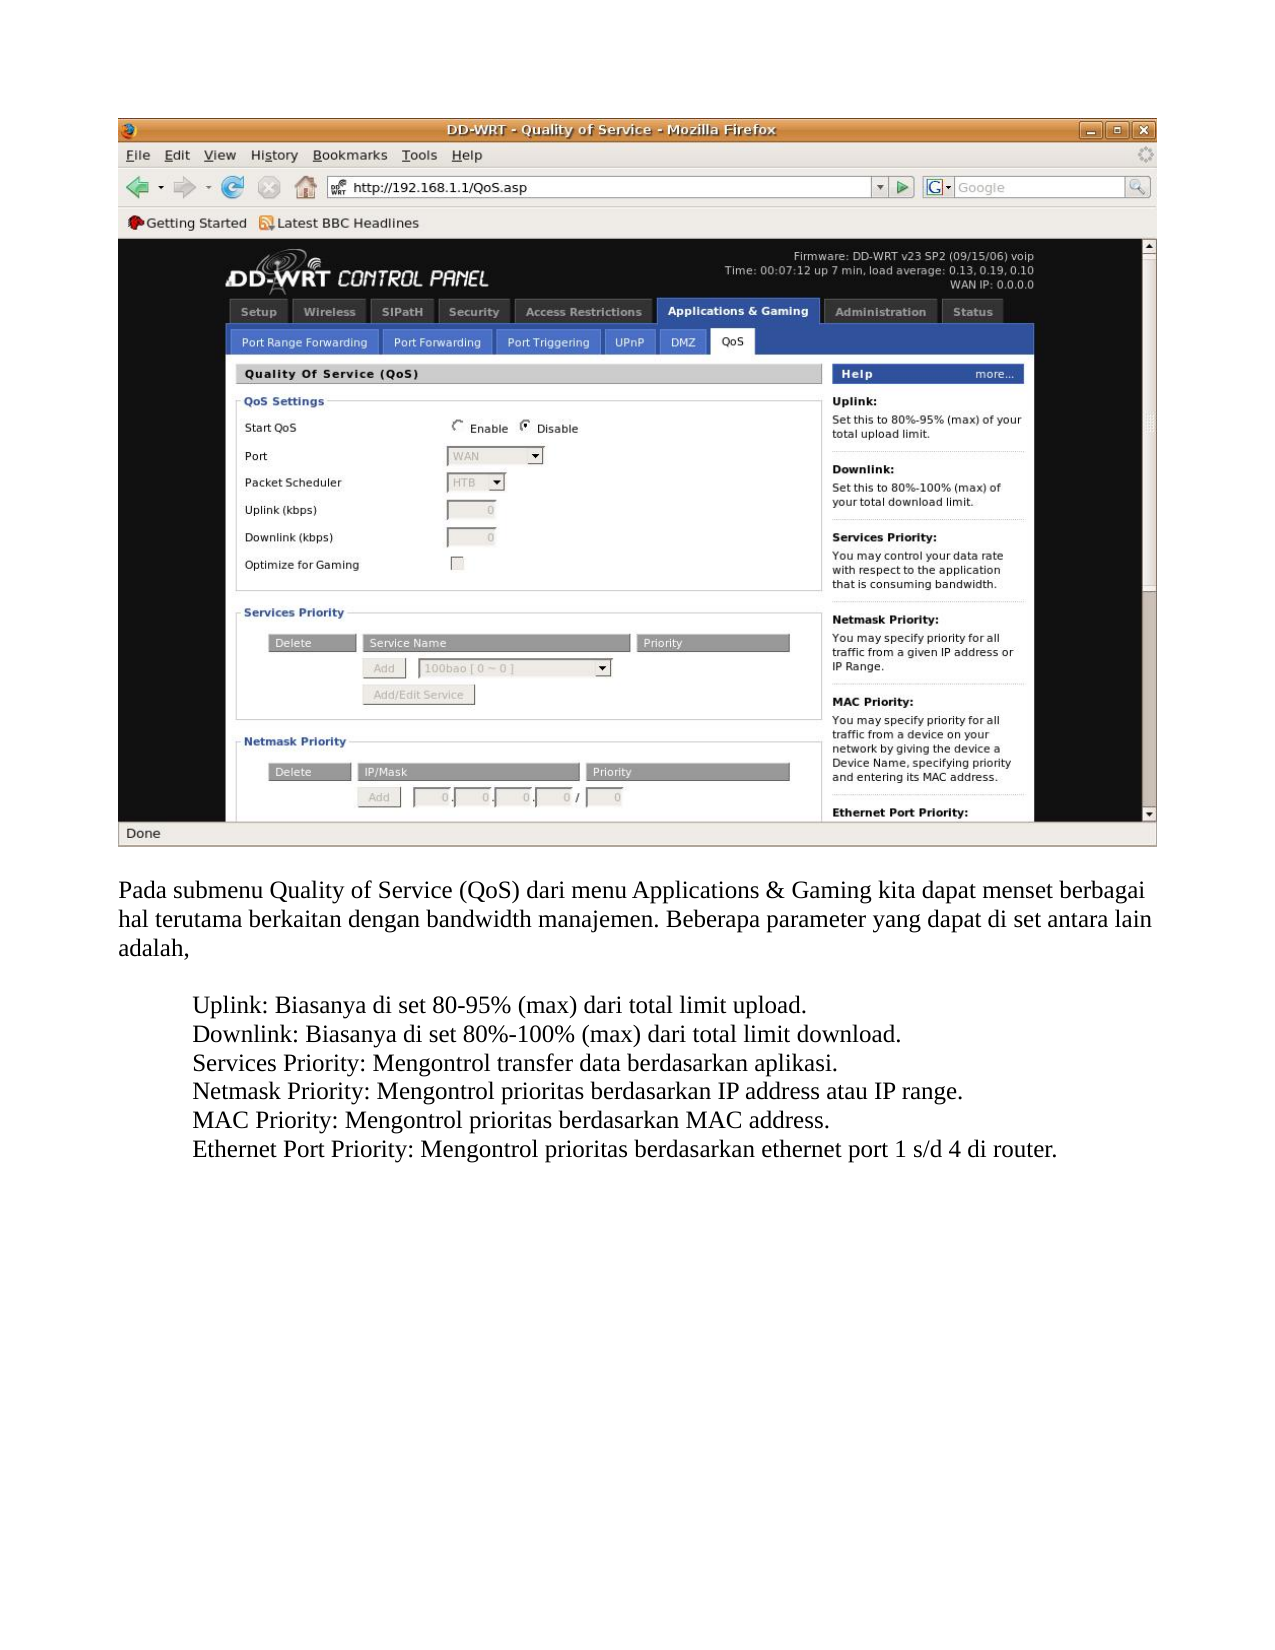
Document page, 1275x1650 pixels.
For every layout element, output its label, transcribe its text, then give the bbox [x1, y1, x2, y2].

text Services Priority: Mengontrol transfer data berdasarkan aplikasi. [118, 1048, 1157, 1076]
text MAC Priority: Mengontrol prioritas berdasarkan MAC address. [118, 1105, 1157, 1134]
text Ethernet Port Priority: Mengontrol prioritas berdasarkan ethernet port 1 s/d 4 di router. [118, 1134, 1157, 1163]
text Uplink: Biasanya di set 80-95% (max) dari total limit upload. [118, 990, 1157, 1019]
text Downlink: Biasanya di set 80%-100% (max) dari total limit download. [118, 1019, 1157, 1048]
text Netmask Priority: Mengontrol prioritas berdasarkan IP address atau IP range. [118, 1076, 1157, 1105]
picture [118, 118, 1157, 847]
text Pada submenu Quality of Service (QoS) dari menu Applications & Gaming kita dapat menset berbagai hal terutama berkaitan dengan bandwidth manajemen. Beberapa parameter yang dapat di set antara lain adalah, [118, 875, 1157, 961]
